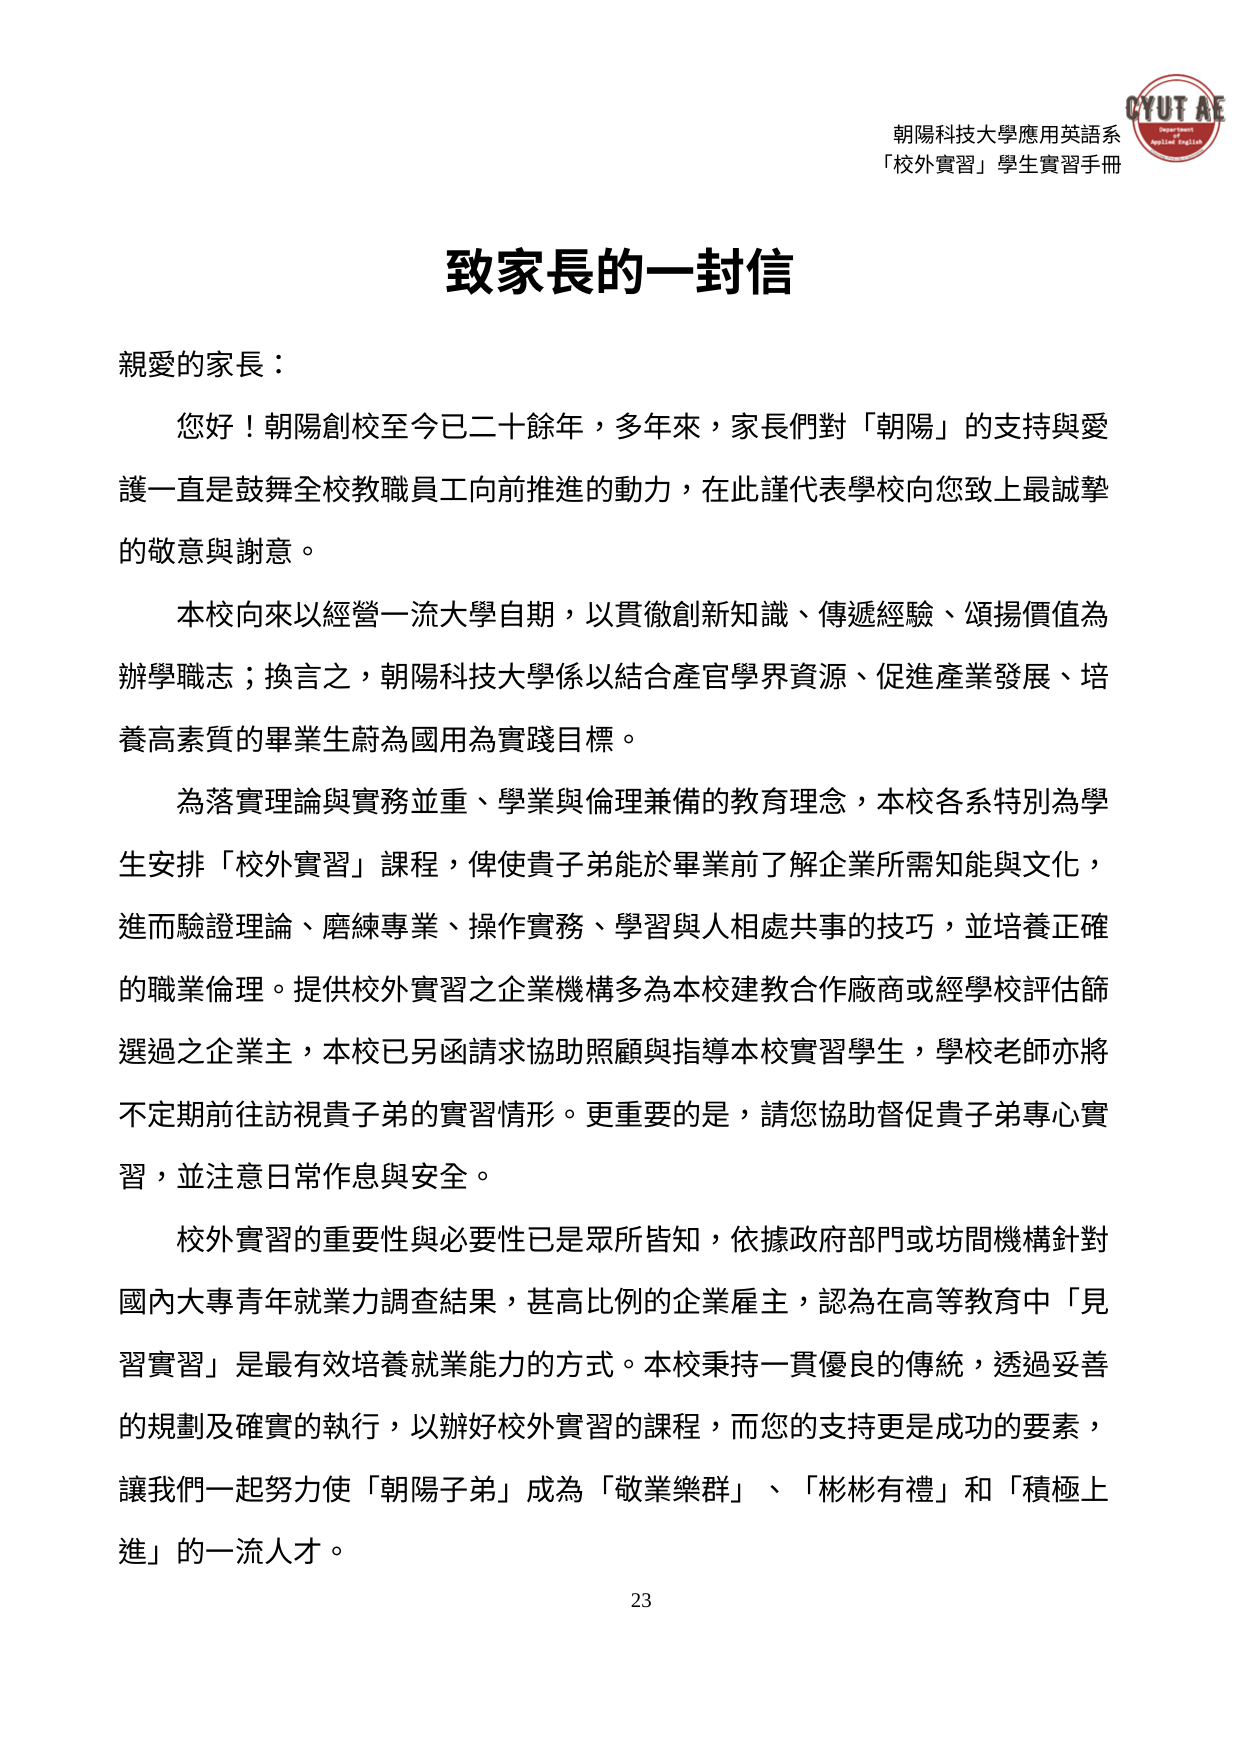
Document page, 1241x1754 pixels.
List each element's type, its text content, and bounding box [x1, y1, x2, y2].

text 校外實習的重要性與必要性已是眾所皆知，依據政府部門或坊間機構針對國內大專青年就業力調查結果，甚高比例的企業雇主，認為在高等教育中「見習實習」是最有效培養就業能力的方式。本校秉持一貫優良的傳統，透過妥善的規劃及確實的執行，以辦好校外實習的課程，而您的支持更是成功的要素，讓我們一起努力使「朝陽子弟」成為「敬業樂群」、「彬彬有禮」和「積極上進」的一流人才。 [118, 1196, 1122, 1571]
text 本校向來以經營一流大學自期，以貫徹創新知識、傳遞經驗、頌揚價值為辦學職志；換言之，朝陽科技大學係以結合產官學界資源、促進產業發展、培養高素質的畢業生蔚為國用為實踐目標。 [118, 571, 1122, 758]
text 致家長的一封信 [118, 196, 1122, 321]
text 您好！朝陽創校至今已二十餘年，多年來，家長們對「朝陽」的支持與愛護一直是鼓舞全校教職員工向前推進的動力，在此謹代表學校向您致上最誠摯的敬意與謝意。 [118, 383, 1122, 571]
text 為落實理論與實務並重、學業與倫理兼備的教育理念，本校各系特別為學生安排「校外實習」課程，俾使貴子弟能於畢業前了解企業所需知能與文化，進而驗證理論、磨練專業、操作實務、學習與人相處共事的技巧，並培養正確的職業倫理。提供校外實習之企業機構多為本校建教合作廠商或經學校評估篩選過之企業主，本校已另函請求協助照顧與指導本校實習學生，學校老師亦將不定期前往訪視貴子弟的實習情形。更重要的是，請您協助督促貴子弟專心實習，並注意日常作息與安全。 [118, 758, 1122, 1196]
text 親愛的家長： [118, 321, 1122, 383]
